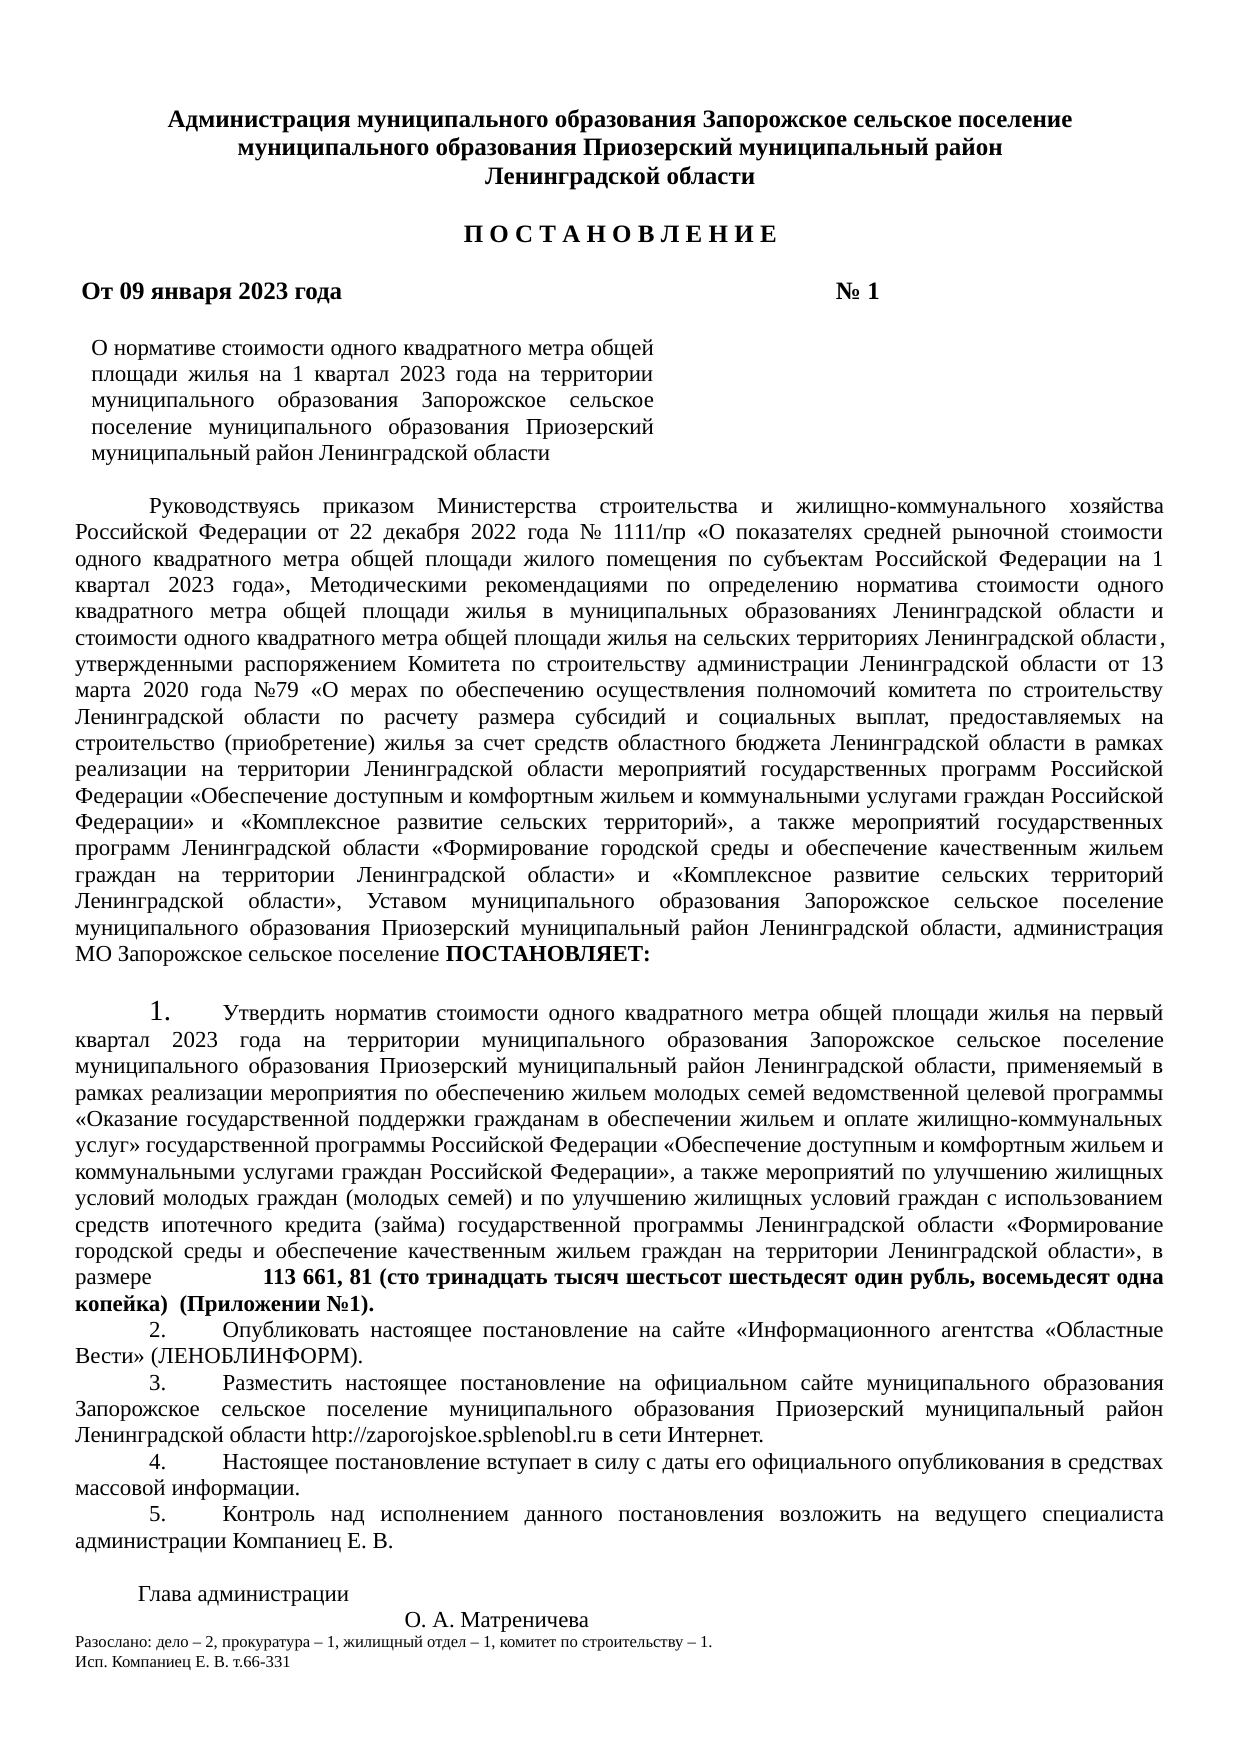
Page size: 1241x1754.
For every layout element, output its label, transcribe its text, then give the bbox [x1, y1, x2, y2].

list Настоящее постановление вступает в силу с даты его официального опубликования в средствах массовой информации. [75, 1448, 1165, 1501]
text Ленинградской области [75, 161, 1165, 190]
text Исп. Компаниец Е. В. т.66-331 [75, 1651, 1165, 1671]
text Разослано: дело – 2, прокуратура – 1, жилищный отдел – 1, комитет по строительству – 1. [75, 1632, 1165, 1651]
list Разместить настоящее постановление на официальном сайте муниципального образования Запорожское сельское поселение муниципального образования Приозерский муниципальный район Ленинградской области http://zaporojskoe.spblenobl.ru в сети Интернет. [75, 1369, 1165, 1448]
text Глава администрации [75, 1579, 1165, 1606]
text О. А. Матреничева [75, 1606, 1165, 1632]
text Руководствуясь приказом Министерства строительства и жилищно-коммунального хозяйства Российской Федерации от 22 декабря 2022 года № 1111/пр «О показателях средней рыночной стоимости одного квадратного метра общей площади жилого помещения по субъектам Российской Федерации на 1 квартал 2023 года», Методическими рекомендациями по определению норматива стоимости одного квадратного метра общей площади жилья в муниципальных образованиях Ленинградской области и стоимости одного квадратного метра общей площади жилья на сельских территориях Ленинградской области, утвержденными распоряжением Комитета по строительству администрации Ленинградской области от 13 марта 2020 года №79 «О мерах по обеспечению осуществления полномочий комитета по строительству Ленинградской области по расчету размера субсидий и социальных выплат, предоставляемых на строительство (приобретение) жилья за счет средств областного бюджета Ленинградской области в рамках реализации на территории Ленинградской области мероприятий государственных программ Российской Федерации «Обеспечение доступным и комфортным жильем и коммунальными услугами граждан Российской Федерации» и «Комплексное развитие сельских территорий», а также мероприятий государственных программ Ленинградской области «Формирование городской среды и обеспечение качественным жильем граждан на территории Ленинградской области» и «Комплексное развитие сельских территорий Ленинградской области», Уставом муниципального образования Запорожское сельское поселение муниципального образования Приозерский муниципальный район Ленинградской области, администрация МО Запорожское сельское поселение ПОСТАНОВЛЯЕТ: [75, 492, 1165, 966]
text Администрация муниципального образования Запорожское сельское поселение муниципального образования Приозерский муниципальный район [75, 104, 1165, 161]
list Контроль над исполнением данного постановления возложить на ведущего специалиста администрации Компаниец Е. В. [75, 1501, 1165, 1553]
list Опубликовать настоящее постановление на сайте «Информационного агентства «Областные Вести» (ЛЕНОБЛИНФОРМ). [75, 1316, 1165, 1369]
text От 09 января 2023 года № 1 [75, 276, 1165, 305]
text П О С Т А Н О В Л Е Н И Е [75, 219, 1165, 247]
list Утвердить норматив стоимости одного квадратного метра общей площади жилья на первый квартал 2023 года на территории муниципального образования Запорожское сельское поселение муниципального образования Приозерский муниципальный район Ленинградской области, применяемый в рамках реализации мероприятия по обеспечению жильем молодых семей ведомственной целевой программы «Оказание государственной поддержки гражданам в обеспечении жильем и оплате жилищно-коммунальных услуг» государственной программы Российской Федерации «Обеспечение доступным и комфортным жильем и коммунальными услугами граждан Российской Федерации», а также мероприятий по улучшению жилищных условий молодых граждан (молодых семей) и по улучшению жилищных условий граждан с использованием средств ипотечного кредита (займа) государственной программы Ленинградской области «Формирование городской среды и обеспечение качественным жильем граждан на территории Ленинградской области», в размере 113 661, 81 (сто тринадцать тысяч шестьсот шестьдесят один рубль, восемьдесят одна копейка) (Приложении №1). [75, 993, 1165, 1316]
table_header О нормативе стоимости одного квадратного метра общей площади жилья на 1 квартал 2023 года на территории муниципального образования Запорожское сельское поселение муниципального образования Приозерский муниципальный район Ленинградской области [80, 334, 666, 466]
